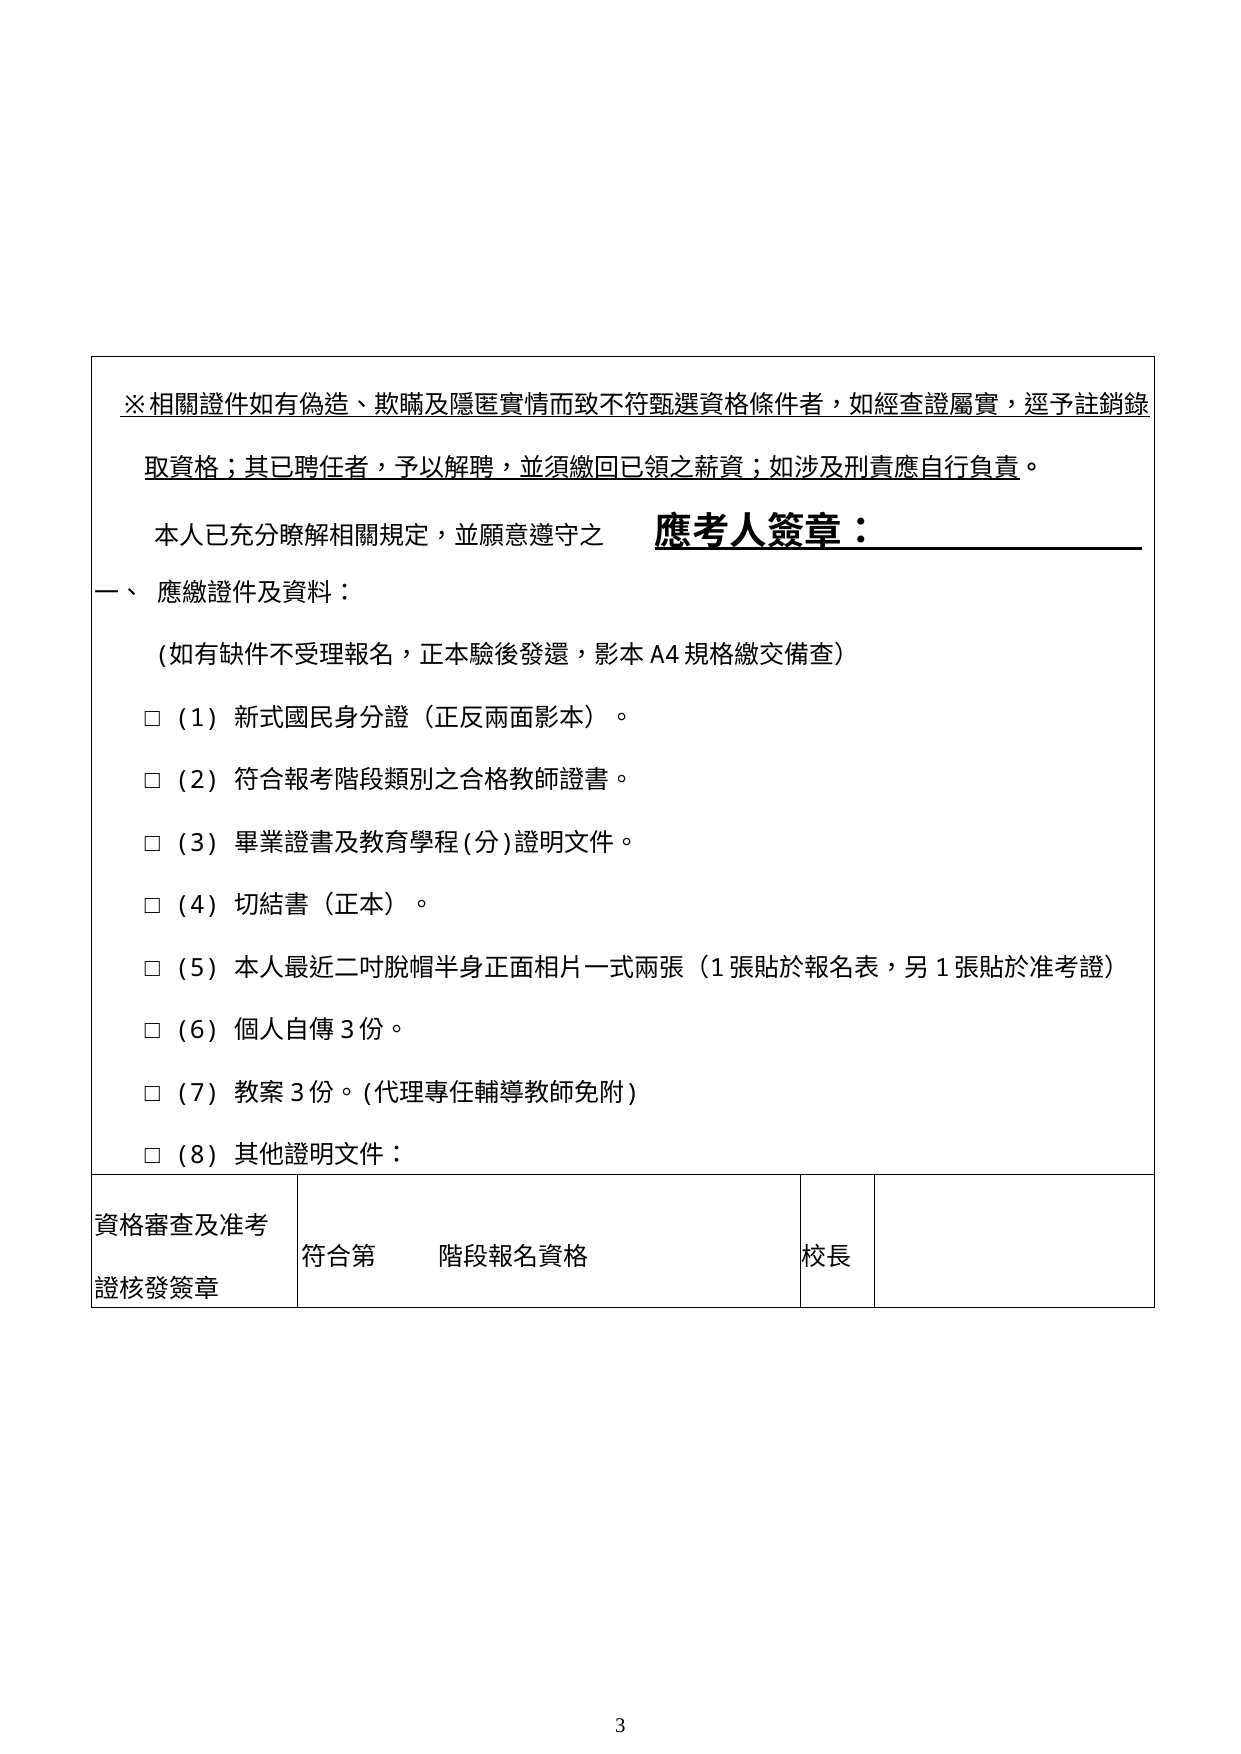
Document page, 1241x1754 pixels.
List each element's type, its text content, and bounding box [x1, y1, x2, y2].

table_cell 校長 [801, 1175, 874, 1307]
table_cell [875, 1175, 1154, 1307]
table_cell 資格審查及准考證核發簽章 [92, 1175, 297, 1307]
table_cell 符合第 階段報名資格 [298, 1175, 800, 1307]
table_header ※相關證件如有偽造、欺瞞及隱匿實情而致不符甄選資格條件者，如經查證屬實，逕予註銷錄取資格；其已聘任者，予以解聘，並須繳回已領之薪資；如涉及刑責應自行負責。 本人已充分瞭解相關規定，並願意遵守之 應考人簽章： 一、 應繳證件及資料： (如有缺件不受理報名，正本驗後發還，影本A4規格繳交備查） □ (1) 新式國民身分證（正反兩面影本）。 □ (2) 符合報考階段類別之合格教師證書。 □ (3) 畢業證書及教育學程(分)證明文件。 □ (4) 切結書（正本）。 □ (5) 本人最近二吋脫帽半身正面相片一式兩張（1張貼於報名表，另1張貼於准考證） □ (6) 個人自傳3份。 □ (7) 教案3份。(代理專任輔導教師免附) □ (8) 其他證明文件： [92, 357, 1154, 1173]
